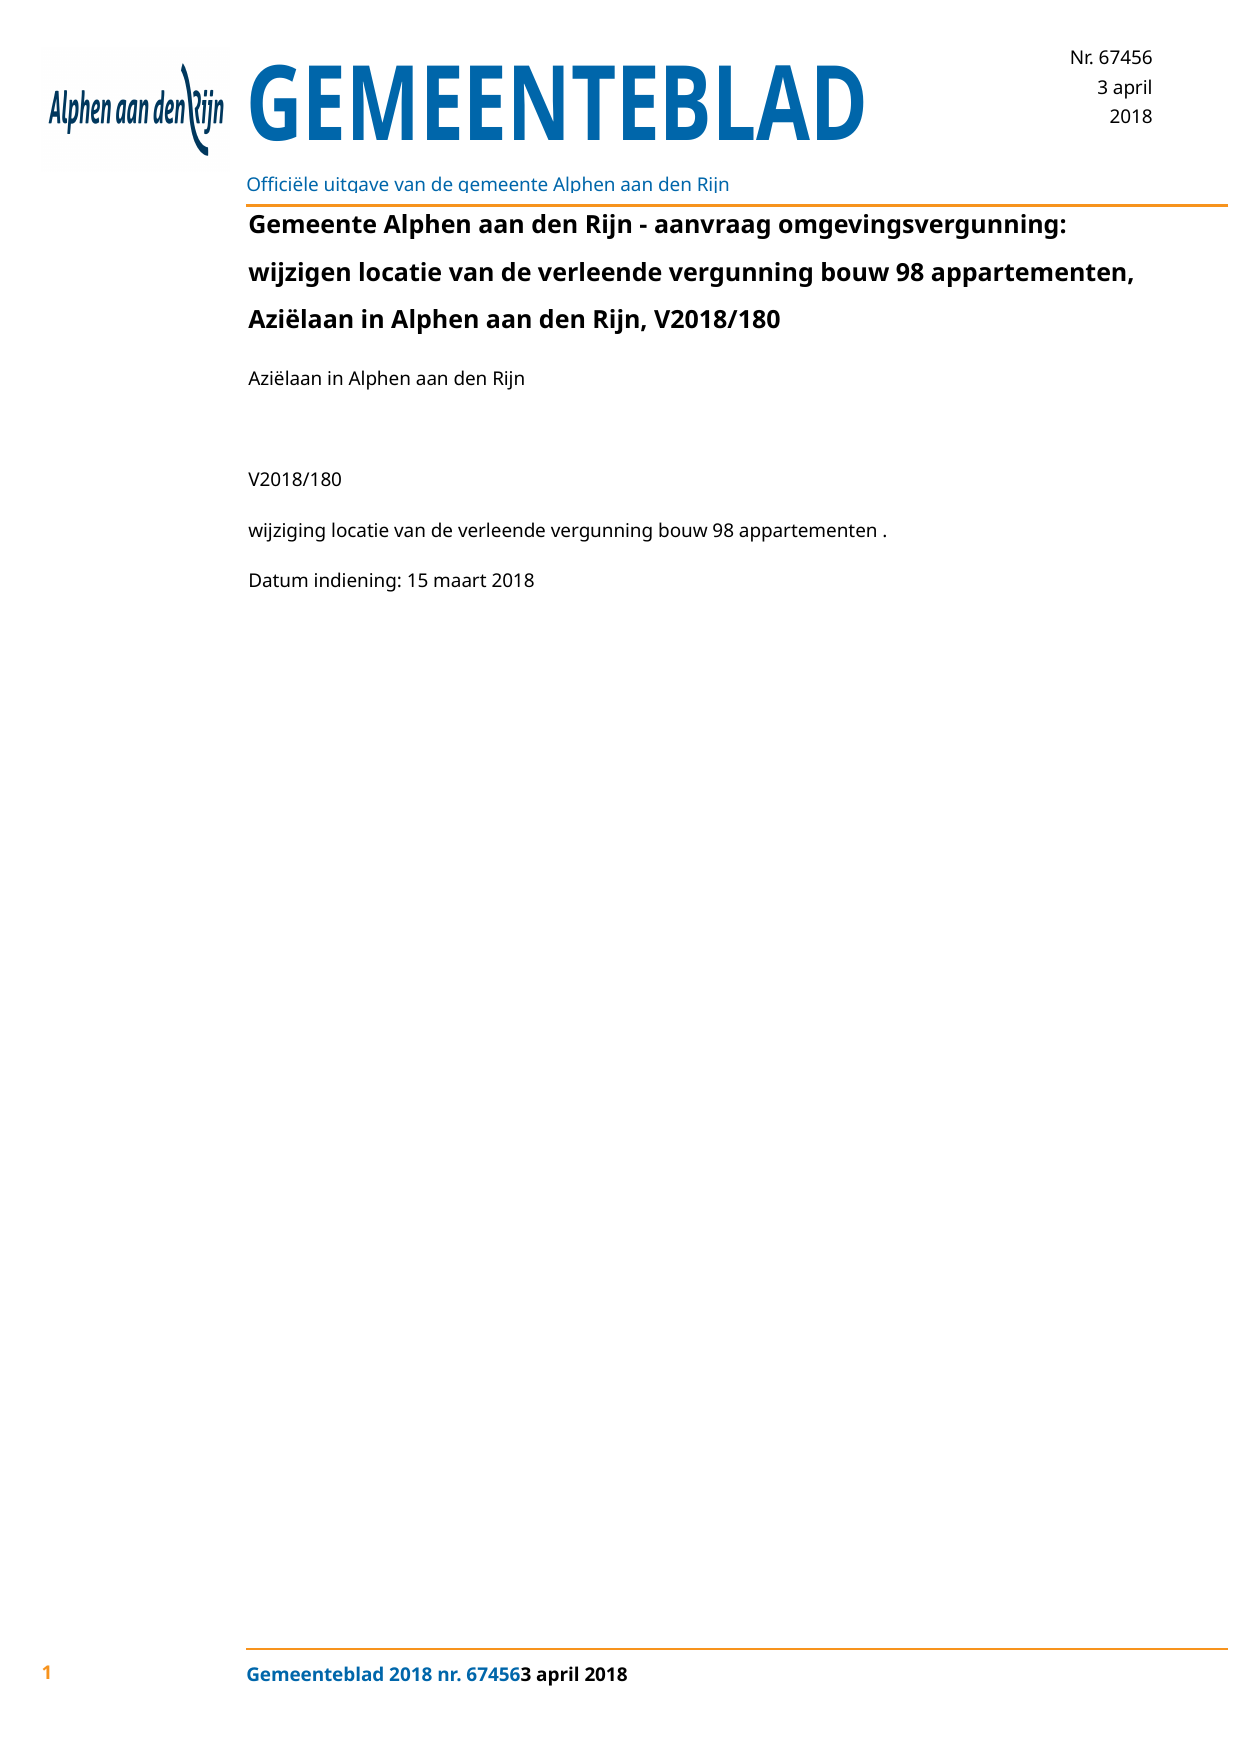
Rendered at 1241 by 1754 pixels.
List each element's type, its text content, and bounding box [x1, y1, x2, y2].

picture [41, 47, 231, 172]
text V2018/180 [248, 466, 1152, 492]
text Datum indiening: 15 maart 2018 [248, 567, 1152, 593]
text wijziging locatie van de verleende vergunning bouw 98 appartementen . [248, 517, 1152, 542]
text Aziëlaan in Alphen aan den Rijn [248, 366, 1152, 391]
text Gemeente Alphen aan den Rijn - aanvraag omgevingsvergunning: wijzigen locatie van de verleende vergunning bouw 98 appartementen, Aziëlaan in Alphen aan den Rijn, V2018/180 [248, 207, 1152, 336]
